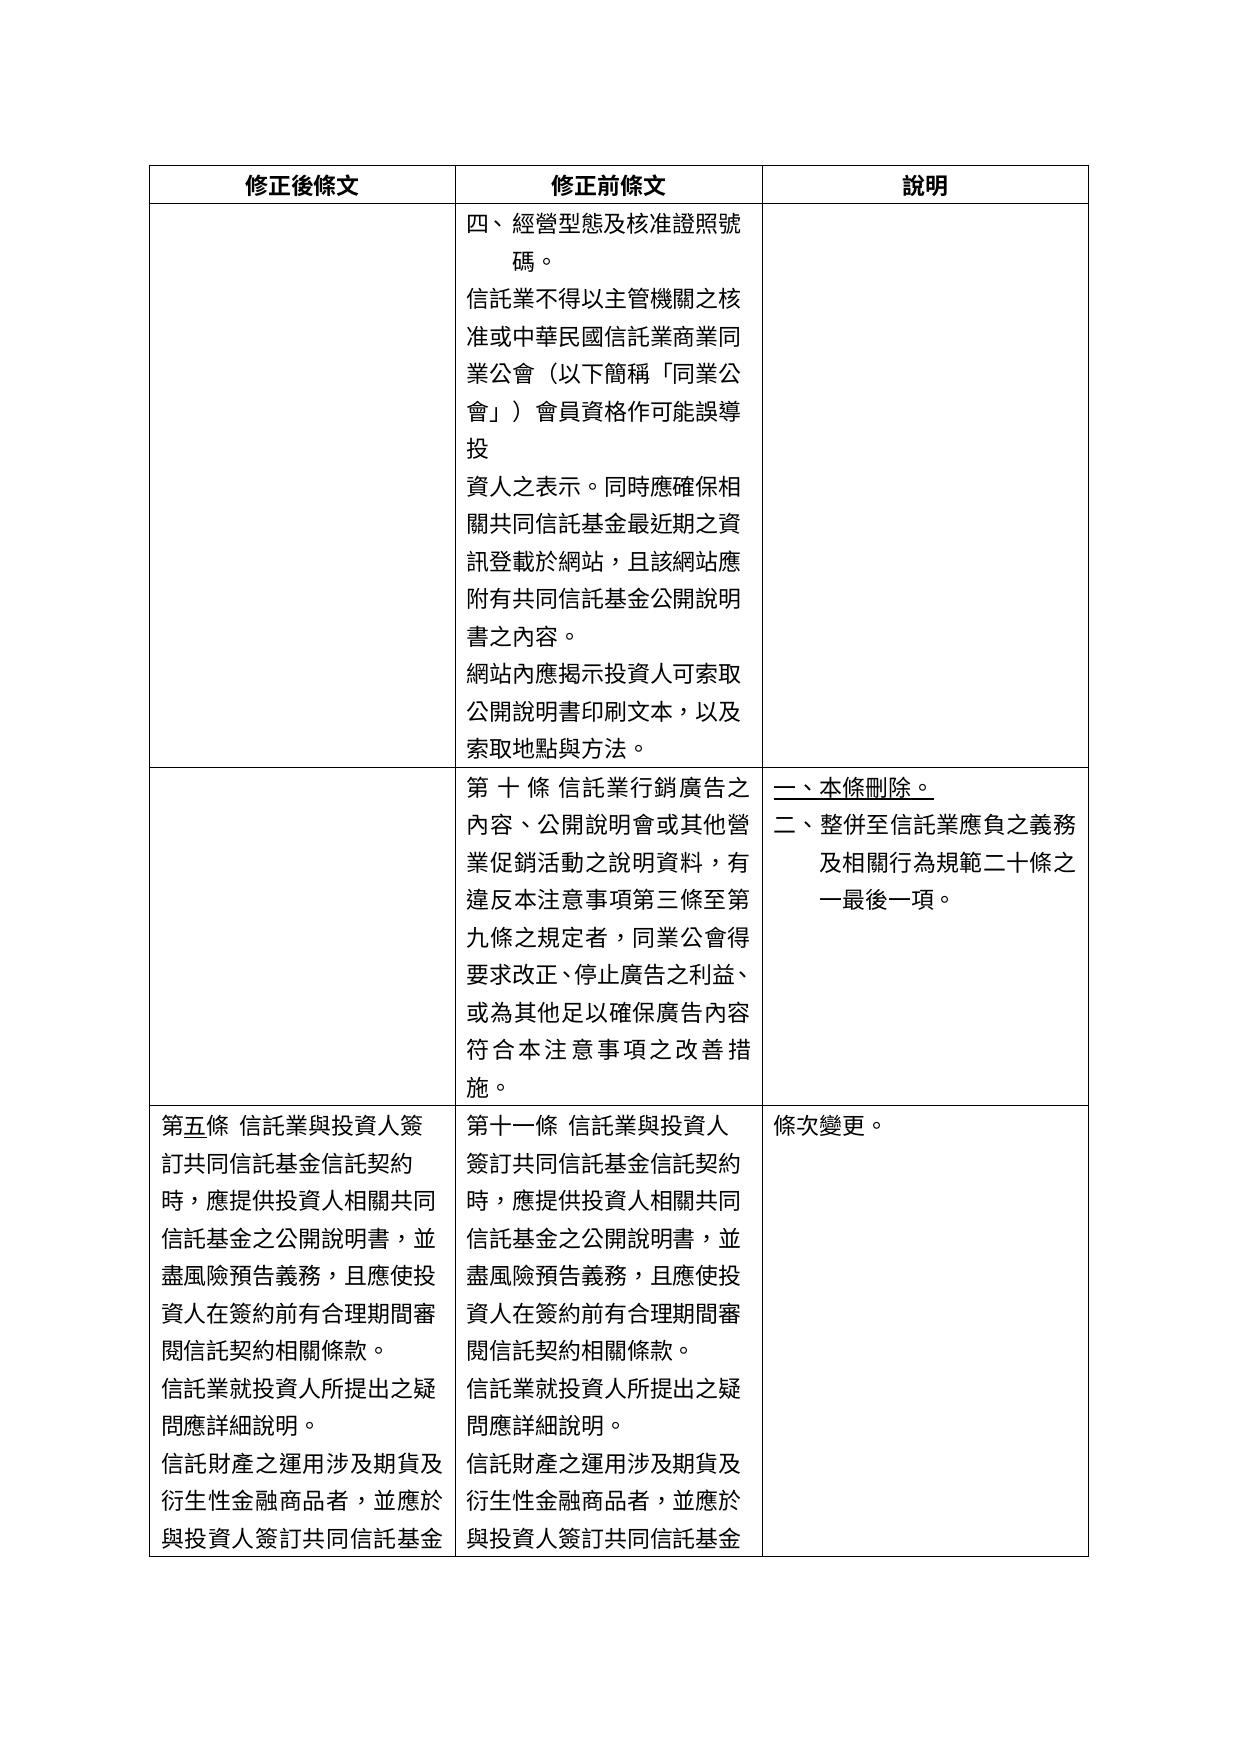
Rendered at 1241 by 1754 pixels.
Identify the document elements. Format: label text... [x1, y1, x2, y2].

table_header 說明 [763, 166, 1088, 203]
table_cell 第五條 信託業與投資人簽訂共同信託基金信託契約時，應提供投資人相關共同信託基金之公開說明書，並盡風險預告義務，且應使投資人在簽約前有合理期間審閱信託契約相關條款。 信託業就投資人所提出之疑問應詳細說明。 信託財產之運用涉及期貨及衍生性金融商品者，並應於與投資人簽訂共同信託基金 [150, 1106, 455, 1556]
table_cell 條次變更。 [763, 1106, 1088, 1556]
table_cell 第十一條 信託業與投資人簽訂共同信託基金信託契約時，應提供投資人相關共同信託基金之公開說明書，並盡風險預告義務，且應使投資人在簽約前有合理期間審閱信託契約相關條款。 信託業就投資人所提出之疑問應詳細說明。 信託財產之運用涉及期貨及衍生性金融商品者，並應於與投資人簽訂共同信託基金 [456, 1106, 762, 1556]
table_header 修正前條文 [456, 166, 762, 203]
table_cell [150, 768, 455, 1105]
table_cell 四、 經營型態及核准證照號碼。 信託業不得以主管機關之核准或中華民國信託業商業同業公會（以下簡稱「同業公會」）會員資格作可能誤導投 資人之表示。同時應確保相關共同信託基金最近期之資訊登載於網站，且該網站應附有共同信託基金公開說明書之內容。 網站內應揭示投資人可索取公開說明書印刷文本，以及索取地點與方法。 [456, 204, 762, 767]
table_cell 第 十 條 信託業行銷廣告之內容、公開說明會或其他營業促銷活動之說明資料，有違反本注意事項第三條至第九條之規定者，同業公會得要求改正、停止廣告之利益、或為其他足以確保廣告內容符合本注意事項之改善措施。 [456, 768, 762, 1105]
table_cell [763, 204, 1088, 767]
table_cell [150, 204, 455, 767]
table_header 修正後條文 [150, 166, 455, 203]
table_cell 一、本條刪除。 二、整併至信託業應負之義務及相關行為規範二十條之一最後一項。 [763, 768, 1088, 1105]
